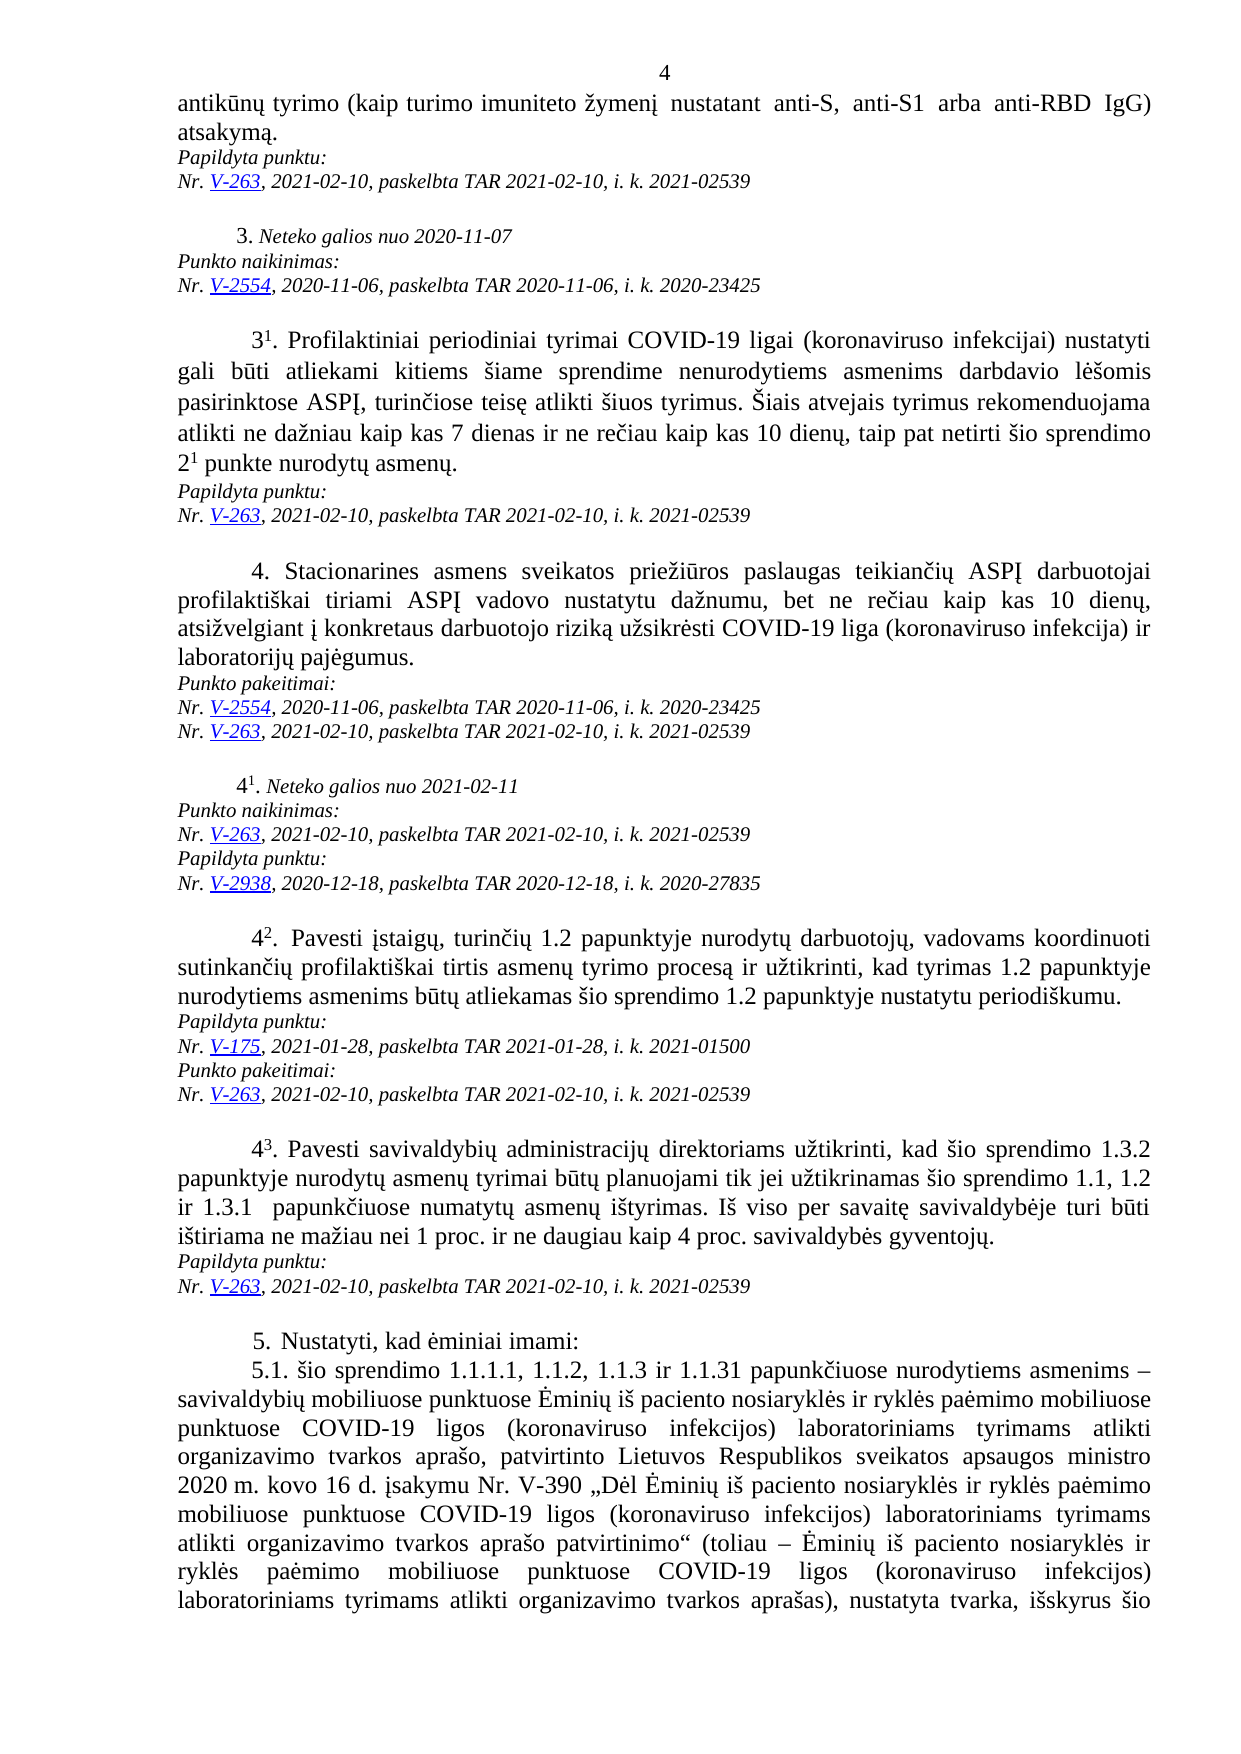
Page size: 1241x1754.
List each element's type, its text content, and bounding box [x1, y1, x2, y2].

text 41. Neteko galios nuo 2021-02-11 [177, 772, 1152, 798]
text Papildyta punktu: [177, 145, 1152, 169]
text Papildyta punktu: [177, 479, 1152, 503]
text 31. Profilaktiniai periodiniai tyrimai COVID-19 ligai (koronaviruso infekcijai) nustatyti gali būti atliekami kitiems šiame sprendime nenurodytiems asmenims darbdavio lėšomis pasirinktose ASPĮ, turinčiose teisę atlikti šiuos tyrimus. Šiais atvejais tyrimus rekomenduojama atlikti ne dažniau kaip kas 7 dienas ir ne rečiau kaip kas 10 dienų, taip pat netirti šio sprendimo 21 punkte nurodytų asmenų. [177, 325, 1152, 477]
text Punkto pakeitimai: [177, 671, 1152, 695]
text Nr. V-263, 2021-02-10, paskelbta TAR 2021-02-10, i. k. 2021-02539 [177, 1082, 1152, 1106]
text Nr. V-2938, 2020-12-18, paskelbta TAR 2020-12-18, i. k. 2020-27835 [177, 870, 1152, 894]
text Nr. V-263, 2021-02-10, paskelbta TAR 2021-02-10, i. k. 2021-02539 [177, 719, 1152, 743]
text Nr. V-263, 2021-02-10, paskelbta TAR 2021-02-10, i. k. 2021-02539 [177, 503, 1152, 527]
text Punkto pakeitimai: [177, 1058, 1152, 1082]
text Nr. V-2554, 2020-11-06, paskelbta TAR 2020-11-06, i. k. 2020-23425 [177, 273, 1152, 297]
text 3. Neteko galios nuo 2020-11-07 [177, 222, 1152, 248]
text 5. Nustatyti, kad ėminiai imami: [177, 1326, 1152, 1355]
text Punkto naikinimas: [177, 798, 1152, 822]
text Nr. V-263, 2021-02-10, paskelbta TAR 2021-02-10, i. k. 2021-02539 [177, 822, 1152, 846]
text Punkto naikinimas: [177, 248, 1152, 273]
text Nr. V-175, 2021-01-28, paskelbta TAR 2021-01-28, i. k. 2021-01500 [177, 1033, 1152, 1058]
text Papildyta punktu: [177, 846, 1152, 870]
text 4. Stacionarines asmens sveikatos priežiūros paslaugas teikiančių ASPĮ darbuotojai profilaktiškai tiriami ASPĮ vadovo nustatytu dažnumu, bet ne rečiau kaip kas 10 dienų, atsižvelgiant į konkretaus darbuotojo riziką užsikrėsti COVID-19 liga (koronaviruso infekcija) ir laboratorijų pajėgumus. [177, 556, 1152, 671]
text Papildyta punktu: [177, 1249, 1152, 1273]
text Nr. V-263, 2021-02-10, paskelbta TAR 2021-02-10, i. k. 2021-02539 [177, 169, 1152, 193]
text Nr. V-263, 2021-02-10, paskelbta TAR 2021-02-10, i. k. 2021-02539 [177, 1273, 1152, 1298]
text antikūnų tyrimo (kaip turimo imuniteto žymenį nustatant anti-S, anti-S1 arba anti-RBD IgG) atsakymą. [177, 88, 1152, 145]
text 5.1. šio sprendimo 1.1.1.1, 1.1.2, 1.1.3 ir 1.1.31 papunkčiuose nurodytiems asmenims – savivaldybių mobiliuose punktuose Ėminių iš paciento nosiaryklės ir ryklės paėmimo mobiliuose punktuose COVID-19 ligos (koronaviruso infekcijos) laboratoriniams tyrimams atlikti organizavimo tvarkos aprašo, patvirtinto Lietuvos Respublikos sveikatos apsaugos ministro 2020 m. kovo 16 d. įsakymu Nr. V-390 „Dėl Ėminių iš paciento nosiaryklės ir ryklės paėmimo mobiliuose punktuose COVID-19 ligos (koronaviruso infekcijos) laboratoriniams tyrimams atlikti organizavimo tvarkos aprašo patvirtinimo“ (toliau – Ėminių iš paciento nosiaryklės ir ryklės paėmimo mobiliuose punktuose COVID-19 ligos (koronaviruso infekcijos) laboratoriniams tyrimams atlikti organizavimo tvarkos aprašas), nustatyta tvarka, išskyrus šio [177, 1355, 1152, 1614]
text 42. Pavesti įstaigų, turinčių 1.2 papunktyje nurodytų darbuotojų, vadovams koordinuoti sutinkančių profilaktiškai tirtis asmenų tyrimo procesą ir užtikrinti, kad tyrimas 1.2 papunktyje nurodytiems asmenims būtų atliekamas šio sprendimo 1.2 papunktyje nustatytu periodiškumu. [177, 923, 1152, 1009]
text Papildyta punktu: [177, 1009, 1152, 1033]
text 43. Pavesti savivaldybių administracijų direktoriams užtikrinti, kad šio sprendimo 1.3.2 papunktyje nurodytų asmenų tyrimai būtų planuojami tik jei užtikrinamas šio sprendimo 1.1, 1.2 ir 1.3.1 papunkčiuose numatytų asmenų ištyrimas. Iš viso per savaitę savivaldybėje turi būti ištiriama ne mažiau nei 1 proc. ir ne daugiau kaip 4 proc. savivaldybės gyventojų. [177, 1134, 1152, 1249]
text Nr. V-2554, 2020-11-06, paskelbta TAR 2020-11-06, i. k. 2020-23425 [177, 695, 1152, 719]
